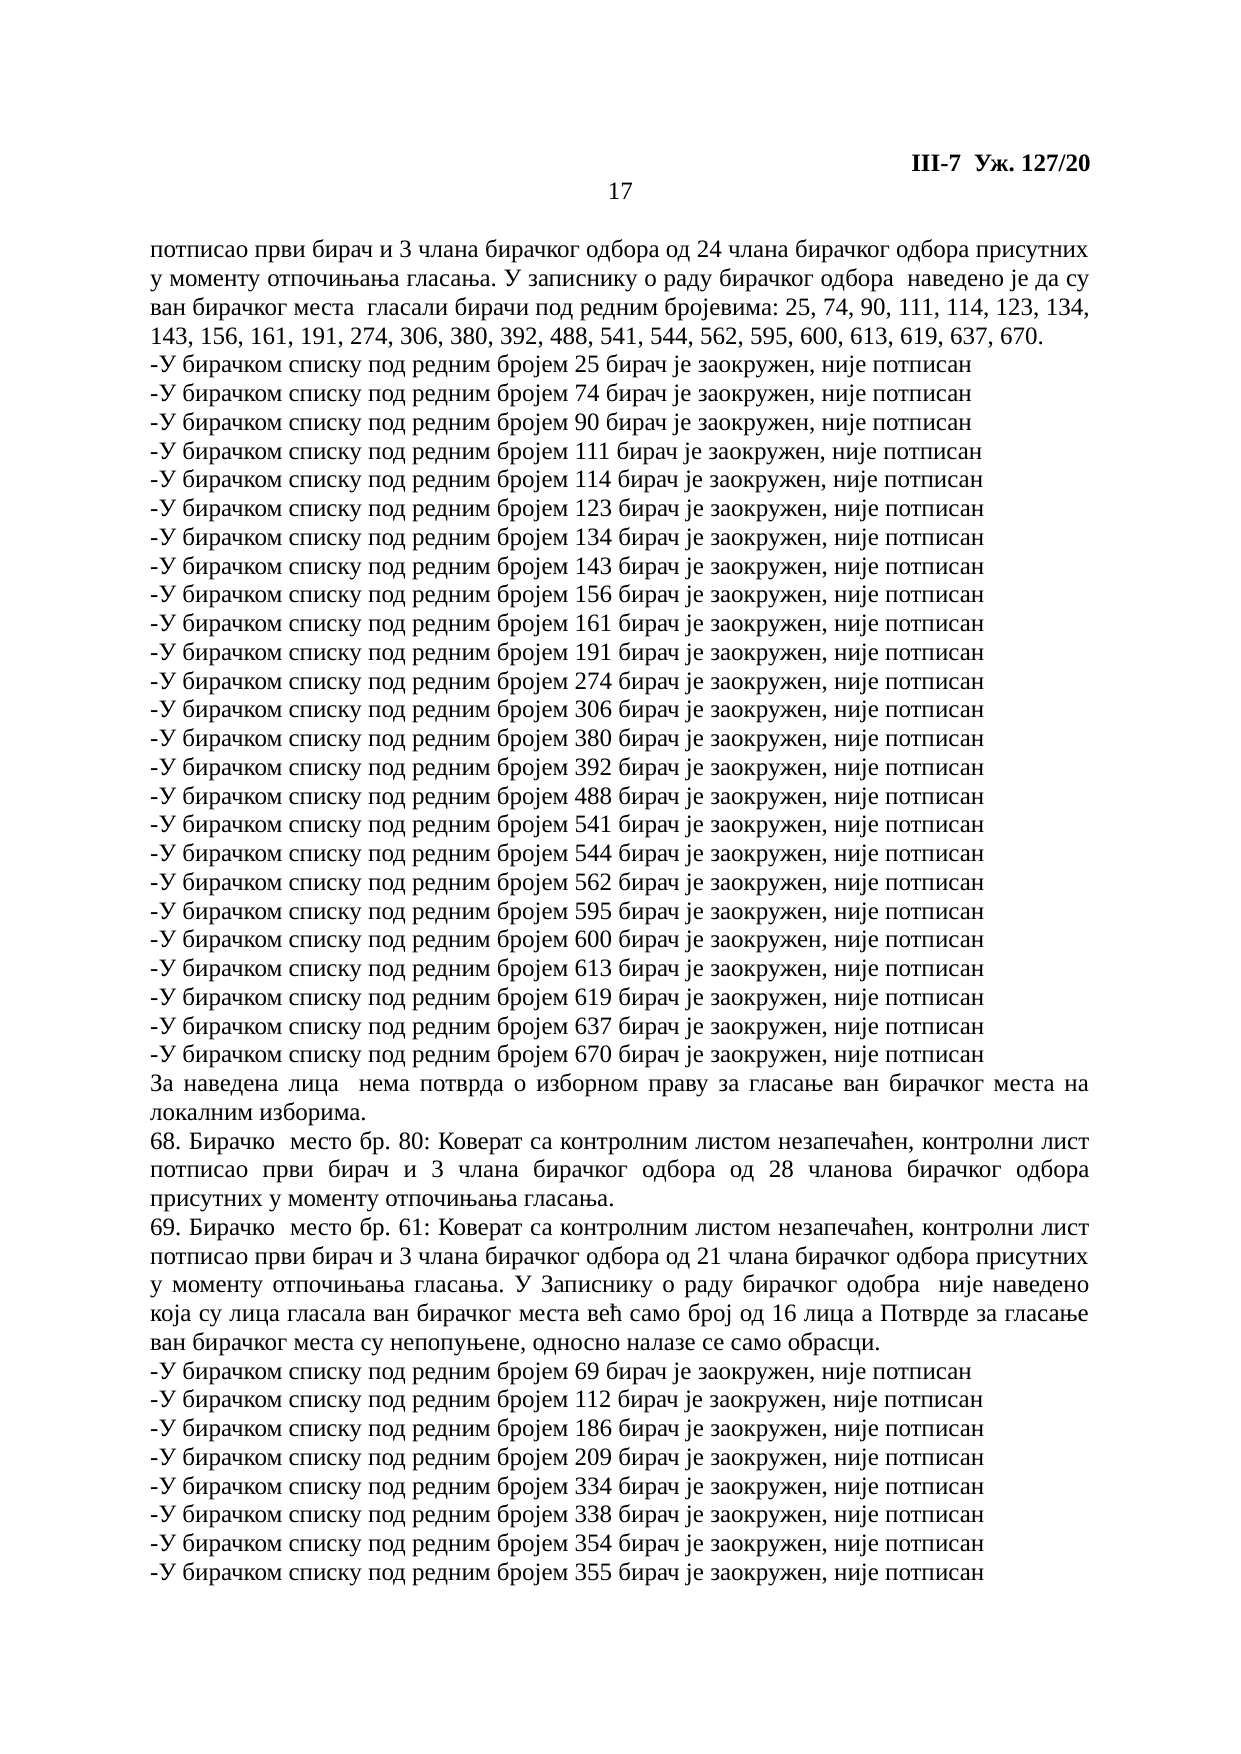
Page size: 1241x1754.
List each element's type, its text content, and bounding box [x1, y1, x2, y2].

text -У бирачком списку под редним бројем 191 бирач је заокружен, није потписан [150, 637, 1090, 666]
text потписао први бирач и 3 члана бирачког одбора од 24 члана бирачког одбора присутних у моменту отпочињања гласања. У записнику о раду бирачког одбора наведено је да су ван бирачког места гласали бирачи под редним бројевима: 25, 74, 90, 111, 114, 123, 134, 143, 156, 161, 191, 274, 306, 380, 392, 488, 541, 544, 562, 595, 600, 613, 619, 637, 670. [150, 234, 1090, 349]
text -У бирачком списку под редним бројем 25 бирач је заокружен, није потписан [150, 349, 1090, 378]
text -У бирачком списку под редним бројем 161 бирач је заокружен, није потписан [150, 608, 1090, 637]
text -У бирачком списку под редним бројем 112 бирач је заокружен, није потписан [150, 1384, 1090, 1413]
text -У бирачком списку под редним бројем 74 бирач је заокружен, није потписан [150, 378, 1090, 407]
text -У бирачком списку под редним бројем 355 бирач је заокружен, није потписан [150, 1557, 1090, 1586]
text -У бирачком списку под редним бројем 600 бирач је заокружен, није потписан [150, 924, 1090, 953]
text -У бирачком списку под редним бројем 123 бирач је заокружен, није потписан [150, 493, 1090, 522]
text За наведена лица нема потврда о изборном праву за гласање ван бирачког места на локалним изборима. [150, 1068, 1090, 1126]
text -У бирачком списку под редним бројем 392 бирач је заокружен, није потписан [150, 752, 1090, 781]
text -У бирачком списку под редним бројем 354 бирач је заокружен, није потписан [150, 1528, 1090, 1557]
text -У бирачком списку под редним бројем 562 бирач је заокружен, није потписан [150, 867, 1090, 896]
text 69. Бирачко место бр. 61: Коверат са контролним листом незапечаћен, контролни лист потписао први бирач и 3 члана бирачког одбора од 21 члана бирачког одбора присутних у моменту отпочињања гласања. У Записнику о раду бирачког одобра није наведено која су лица гласала ван бирачког места већ само број од 16 лица а Потврде за гласање ван бирачког места су непопуњене, односно налазе се само обрасци. [150, 1212, 1090, 1356]
text -У бирачком списку под редним бројем 111 бирач је заокружен, није потписан [150, 436, 1090, 464]
text -У бирачком списку под редним бројем 274 бирач је заокружен, није потписан [150, 666, 1090, 694]
text -У бирачком списку под редним бројем 334 бирач је заокружен, није потписан [150, 1471, 1090, 1499]
text -У бирачком списку под редним бројем 143 бирач је заокружен, није потписан [150, 551, 1090, 579]
text -У бирачком списку под редним бројем 380 бирач је заокружен, није потписан [150, 723, 1090, 752]
text -У бирачком списку под редним бројем 156 бирач је заокружен, није потписан [150, 579, 1090, 608]
text -У бирачком списку под редним бројем 338 бирач је заокружен, није потписан [150, 1499, 1090, 1528]
text -У бирачком списку под редним бројем 619 бирач је заокружен, није потписан [150, 982, 1090, 1011]
text -У бирачком списку под редним бројем 544 бирач је заокружен, није потписан [150, 838, 1090, 867]
text -У бирачком списку под редним бројем 69 бирач је заокружен, није потписан [150, 1356, 1090, 1384]
text -У бирачком списку под редним бројем 488 бирач је заокружен, није потписан [150, 781, 1090, 809]
text -У бирачком списку под редним бројем 186 бирач је заокружен, није потписан [150, 1413, 1090, 1442]
text -У бирачком списку под редним бројем 306 бирач је заокружен, није потписан [150, 694, 1090, 723]
text -У бирачком списку под редним бројем 114 бирач је заокружен, није потписан [150, 464, 1090, 493]
text -У бирачком списку под редним бројем 637 бирач је заокружен, није потписан [150, 1011, 1090, 1039]
text 68. Бирачко место бр. 80: Коверат са контролним листом незапечаћен, контролни лист потписао први бирач и 3 члана бирачког одбора од 28 чланова бирачког одбора присутних у моменту отпочињања гласања. [150, 1126, 1090, 1212]
text -У бирачком списку под редним бројем 90 бирач је заокружен, није потписан [150, 407, 1090, 436]
text -У бирачком списку под редним бројем 134 бирач је заокружен, није потписан [150, 522, 1090, 551]
text -У бирачком списку под редним бројем 670 бирач је заокружен, није потписан [150, 1039, 1090, 1068]
text -У бирачком списку под редним бројем 209 бирач је заокружен, није потписан [150, 1442, 1090, 1471]
text -У бирачком списку под редним бројем 541 бирач је заокружен, није потписан [150, 809, 1090, 838]
text -У бирачком списку под редним бројем 595 бирач је заокружен, није потписан [150, 896, 1090, 924]
text -У бирачком списку под редним бројем 613 бирач је заокружен, није потписан [150, 953, 1090, 982]
